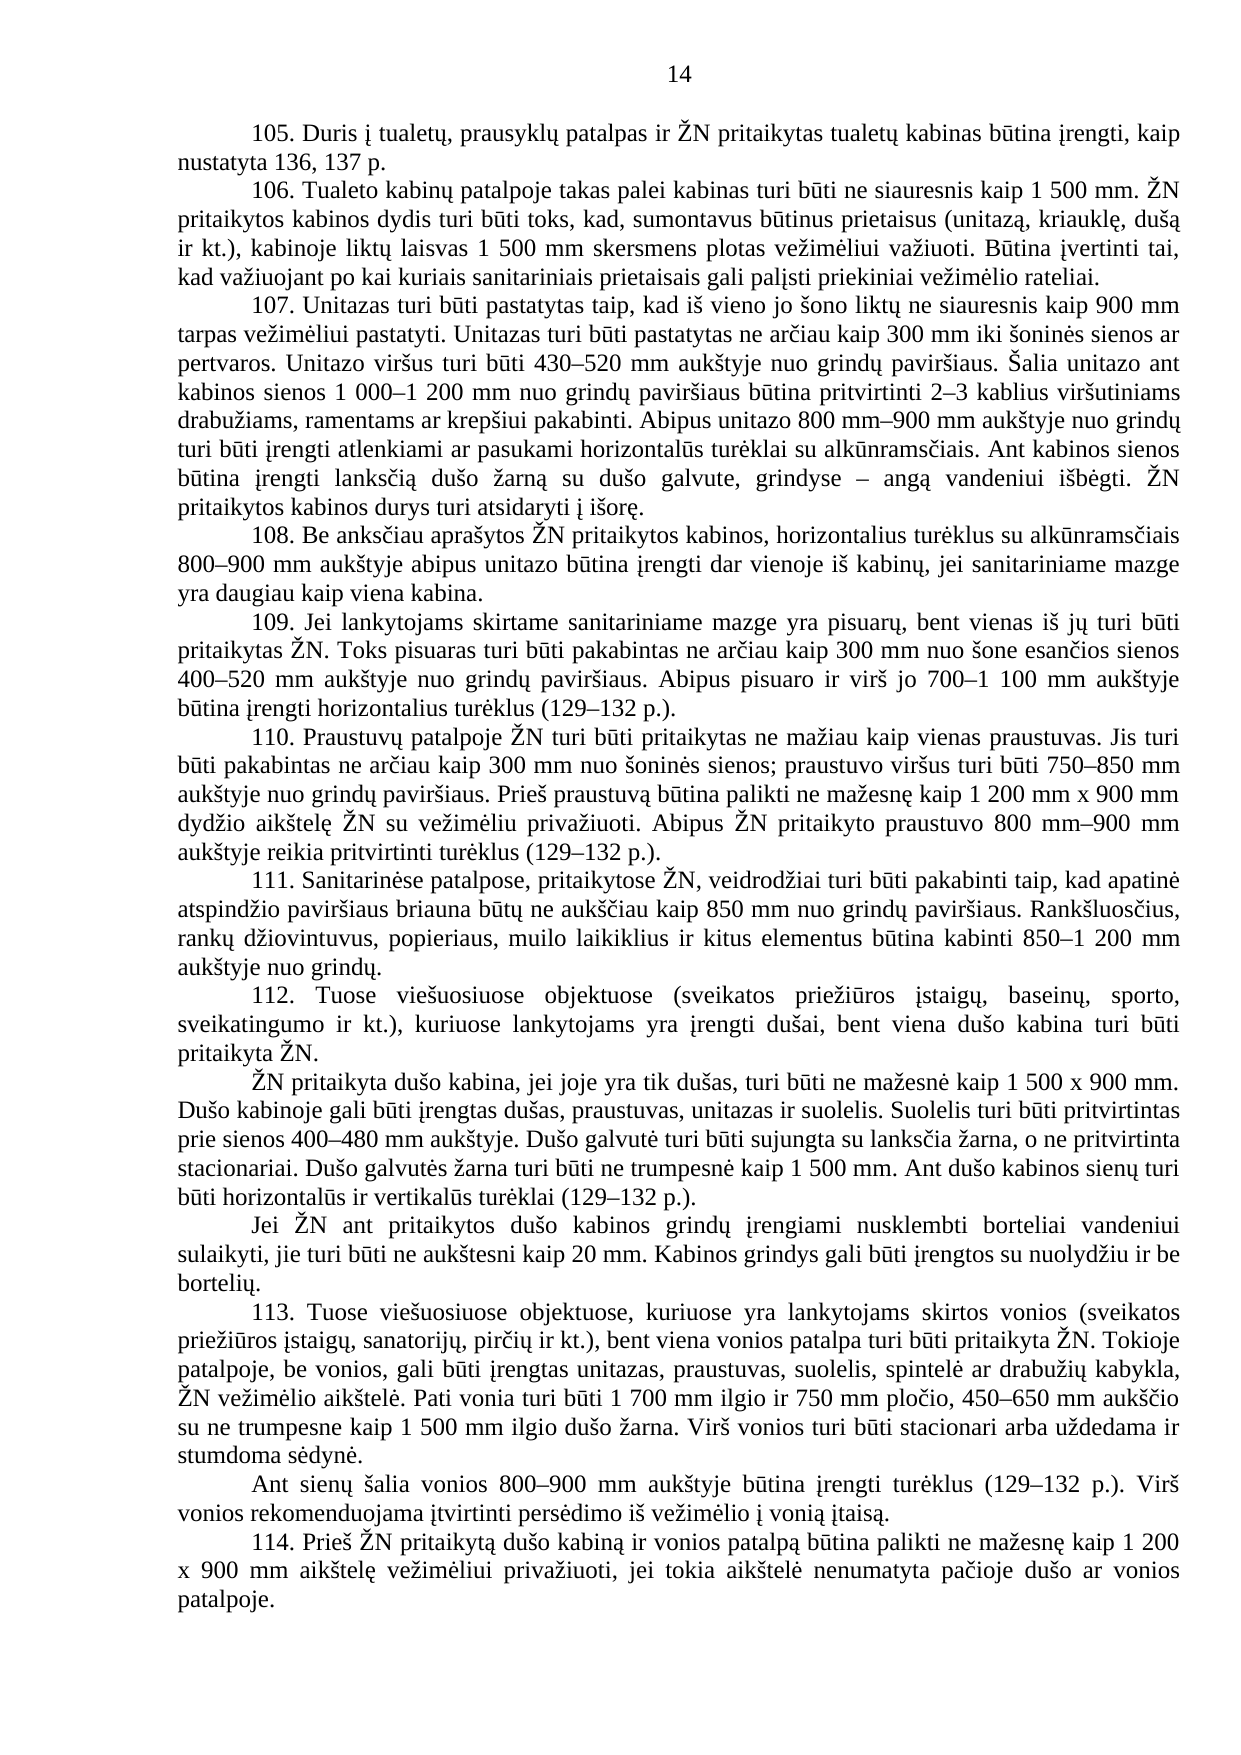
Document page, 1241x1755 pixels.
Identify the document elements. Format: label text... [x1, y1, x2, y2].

text 111. Sanitarinėse patalpose, pritaikytose ŽN, veidrodžiai turi būti pakabinti taip, kad apatinė atspindžio paviršiaus briauna būtų ne aukščiau kaip 850 mm nuo grindų paviršiaus. Rankšluosčius, rankų džiovintuvus, popieriaus, muilo laikiklius ir kitus elementus būtina kabinti 850–1 200 mm aukštyje nuo grindų. [177, 866, 1181, 981]
text 110. Praustuvų patalpoje ŽN turi būti pritaikytas ne mažiau kaip vienas praustuvas. Jis turi būti pakabintas ne arčiau kaip 300 mm nuo šoninės sienos; praustuvo viršus turi būti 750–850 mm aukštyje nuo grindų paviršiaus. Prieš praustuvą būtina palikti ne mažesnę kaip 1 200 mm x 900 mm dydžio aikštelę ŽN su vežimėliu privažiuoti. Abipus ŽN pritaikyto praustuvo 800 mm–900 mm aukštyje reikia pritvirtinti turėklus (129–132 p.). [177, 722, 1181, 866]
text 109. Jei lankytojams skirtame sanitariniame mazge yra pisuarų, bent vienas iš jų turi būti pritaikytas ŽN. Toks pisuaras turi būti pakabintas ne arčiau kaip 300 mm nuo šone esančios sienos 400–520 mm aukštyje nuo grindų paviršiaus. Abipus pisuaro ir virš jo 700–1 100 mm aukštyje būtina įrengti horizontalius turėklus (129–132 p.). [177, 607, 1181, 722]
text 112. Tuose viešuosiuose objektuose (sveikatos priežiūros įstaigų, baseinų, sporto, sveikatingumo ir kt.), kuriuose lankytojams yra įrengti dušai, bent viena dušo kabina turi būti pritaikyta ŽN. [177, 981, 1181, 1067]
text 113. Tuose viešuosiuose objektuose, kuriuose yra lankytojams skirtos vonios (sveikatos priežiūros įstaigų, sanatorijų, pirčių ir kt.), bent viena vonios patalpa turi būti pritaikyta ŽN. Tokioje patalpoje, be vonios, gali būti įrengtas unitazas, praustuvas, suolelis, spintelė ar drabužių kabykla, ŽN vežimėlio aikštelė. Pati vonia turi būti 1 700 mm ilgio ir 750 mm pločio, 450–650 mm aukščio su ne trumpesne kaip 1 500 mm ilgio dušo žarna. Virš vonios turi būti stacionari arba uždedama ir stumdoma sėdynė. [177, 1297, 1181, 1469]
text ŽN pritaikyta dušo kabina, jei joje yra tik dušas, turi būti ne mažesnė kaip 1 500 x 900 mm. Dušo kabinoje gali būti įrengtas dušas, praustuvas, unitazas ir suolelis. Suolelis turi būti pritvirtintas prie sienos 400–480 mm aukštyje. Dušo galvutė turi būti sujungta su lanksčia žarna, o ne pritvirtinta stacionariai. Dušo galvutės žarna turi būti ne trumpesnė kaip 1 500 mm. Ant dušo kabinos sienų turi būti horizontalūs ir vertikalūs turėklai (129–132 p.). [177, 1067, 1181, 1211]
text 108. Be anksčiau aprašytos ŽN pritaikytos kabinos, horizontalius turėklus su alkūnramsčiais 800–900 mm aukštyje abipus unitazo būtina įrengti dar vienoje iš kabinų, jei sanitariniame mazge yra daugiau kaip viena kabina. [177, 521, 1181, 607]
text Ant sienų šalia vonios 800–900 mm aukštyje būtina įrengti turėklus (129–132 p.). Virš vonios rekomenduojama įtvirtinti persėdimo iš vežimėlio į vonią įtaisą. [177, 1469, 1181, 1527]
text Jei ŽN ant pritaikytos dušo kabinos grindų įrengiami nusklembti borteliai vandeniui sulaikyti, jie turi būti ne aukštesni kaip 20 mm. Kabinos grindys gali būti įrengtos su nuolydžiu ir be bortelių. [177, 1211, 1181, 1297]
text 114. Prieš ŽN pritaikytą dušo kabiną ir vonios patalpą būtina palikti ne mažesnę kaip 1 200 x 900 mm aikštelę vežimėliui privažiuoti, jei tokia aikštelė nenumatyta pačioje dušo ar vonios patalpoje. [177, 1527, 1181, 1613]
text 106. Tualeto kabinų patalpoje takas palei kabinas turi būti ne siauresnis kaip 1 500 mm. ŽN pritaikytos kabinos dydis turi būti toks, kad, sumontavus būtinus prietaisus (unitazą, kriauklę, dušą ir kt.), kabinoje liktų laisvas 1 500 mm skersmens plotas vežimėliui važiuoti. Būtina įvertinti tai, kad važiuojant po kai kuriais sanitariniais prietaisais gali palįsti priekiniai vežimėlio rateliai. [177, 176, 1181, 291]
text 107. Unitazas turi būti pastatytas taip, kad iš vieno jo šono liktų ne siauresnis kaip 900 mm tarpas vežimėliui pastatyti. Unitazas turi būti pastatytas ne arčiau kaip 300 mm iki šoninės sienos ar pertvaros. Unitazo viršus turi būti 430–520 mm aukštyje nuo grindų paviršiaus. Šalia unitazo ant kabinos sienos 1 000–1 200 mm nuo grindų paviršiaus būtina pritvirtinti 2–3 kablius viršutiniams drabužiams, ramentams ar krepšiui pakabinti. Abipus unitazo 800 mm–900 mm aukštyje nuo grindų turi būti įrengti atlenkiami ar pasukami horizontalūs turėklai su alkūnramsčiais. Ant kabinos sienos būtina įrengti lanksčią dušo žarną su dušo galvute, grindyse – angą vandeniui išbėgti. ŽN pritaikytos kabinos durys turi atsidaryti į išorę. [177, 291, 1181, 521]
text 105. Duris į tualetų, prausyklų patalpas ir ŽN pritaikytas tualetų kabinas būtina įrengti, kaip nustatyta 136, 137 p. [177, 118, 1181, 176]
